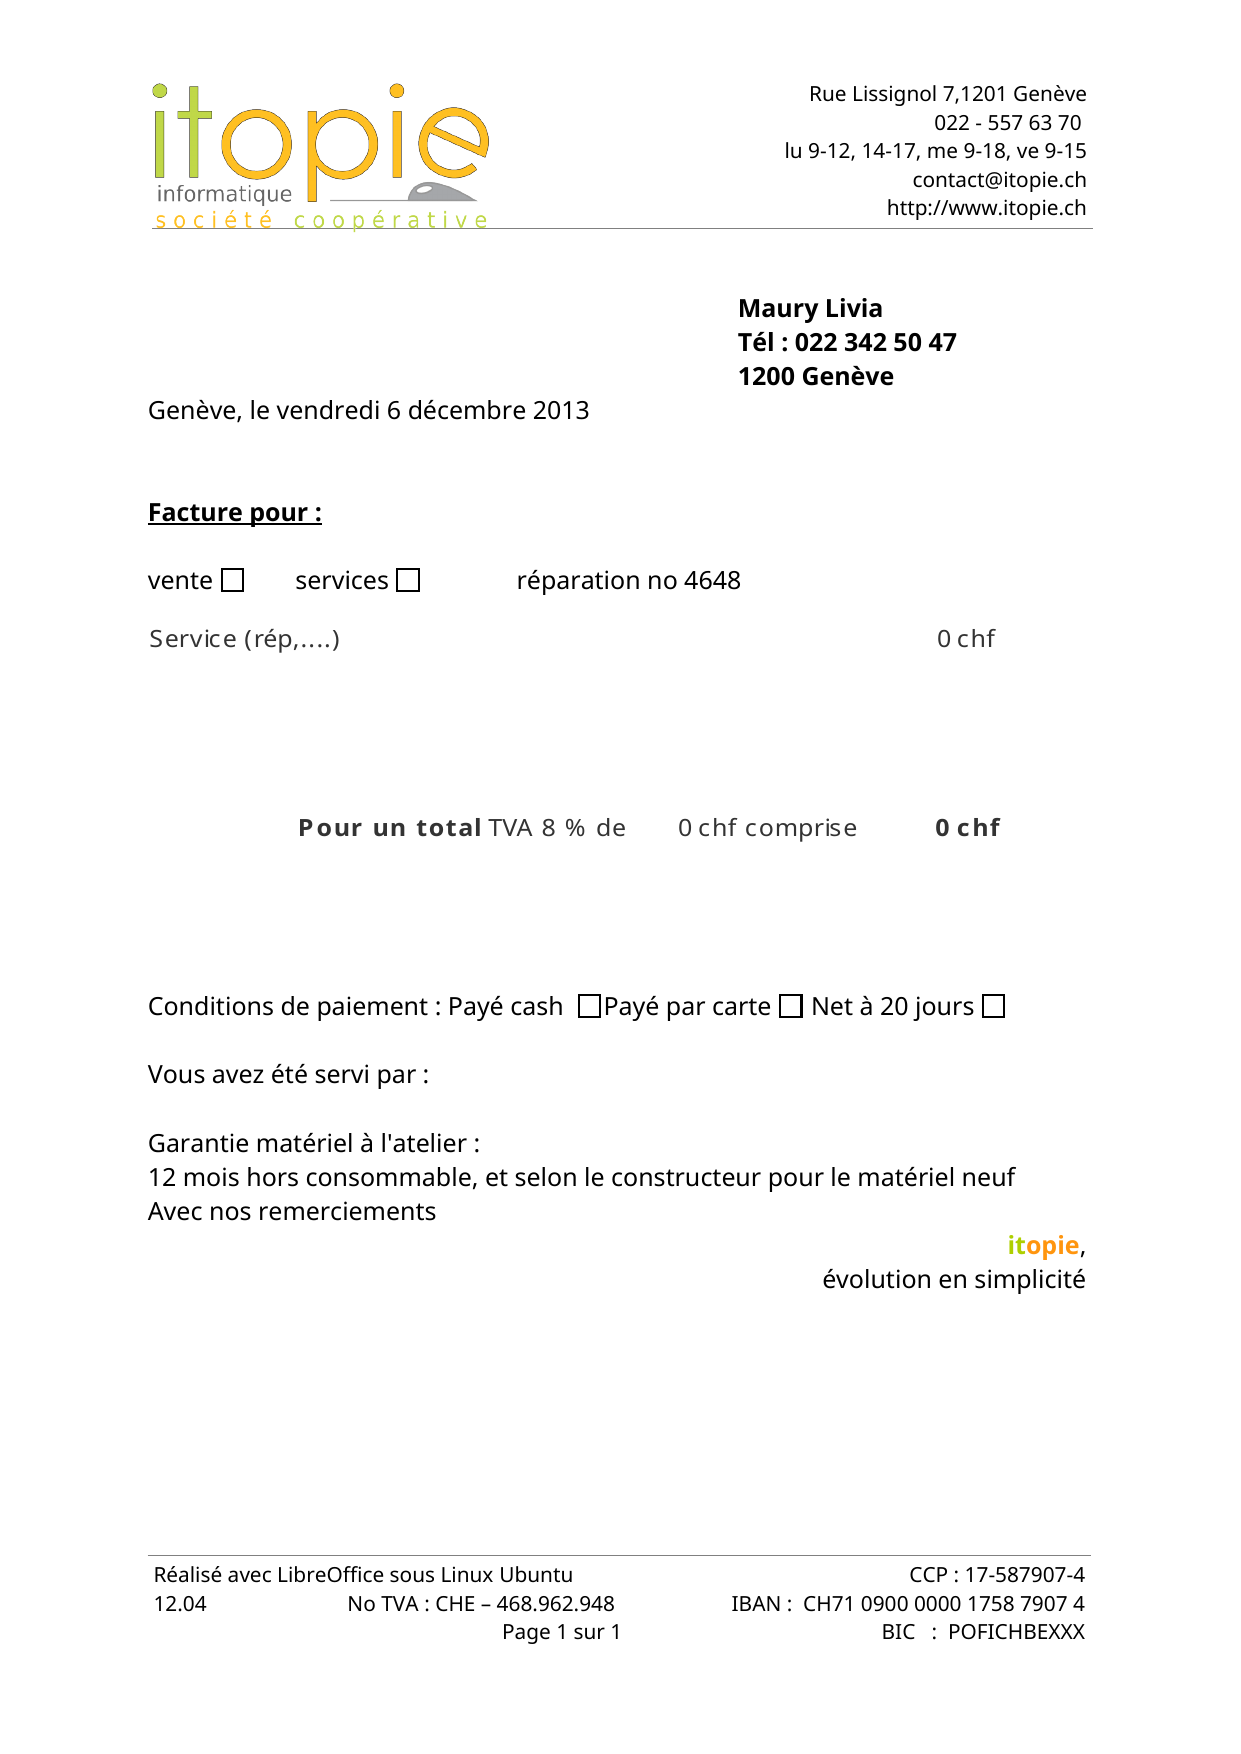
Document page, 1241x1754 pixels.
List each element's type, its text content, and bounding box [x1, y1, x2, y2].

text Maury Livia [148, 290, 1093, 324]
text itopie, [148, 1227, 1093, 1262]
text Garantie matériel à l'atelier : [148, 1125, 1093, 1159]
text Facture pour : [148, 495, 1093, 529]
text Vous avez été servi par : [148, 1057, 1093, 1091]
text évolution en simplicité [148, 1262, 1093, 1296]
text 1200 Genève [148, 358, 1093, 392]
text Tél : 022 342 50 47 [148, 324, 1093, 358]
text Conditions de paiement : Payé cash Payé par carte Net à 20 jours [148, 989, 1093, 1023]
picture [138, 72, 500, 244]
text Genève, le vendredi 6 décembre 2013 [148, 392, 1093, 427]
text Avec nos remerciements [148, 1193, 1093, 1227]
text 12 mois hors consommable, et selon le constructeur pour le matériel neuf [148, 1159, 1093, 1193]
text vente services réparation no 4648 [148, 563, 1093, 597]
